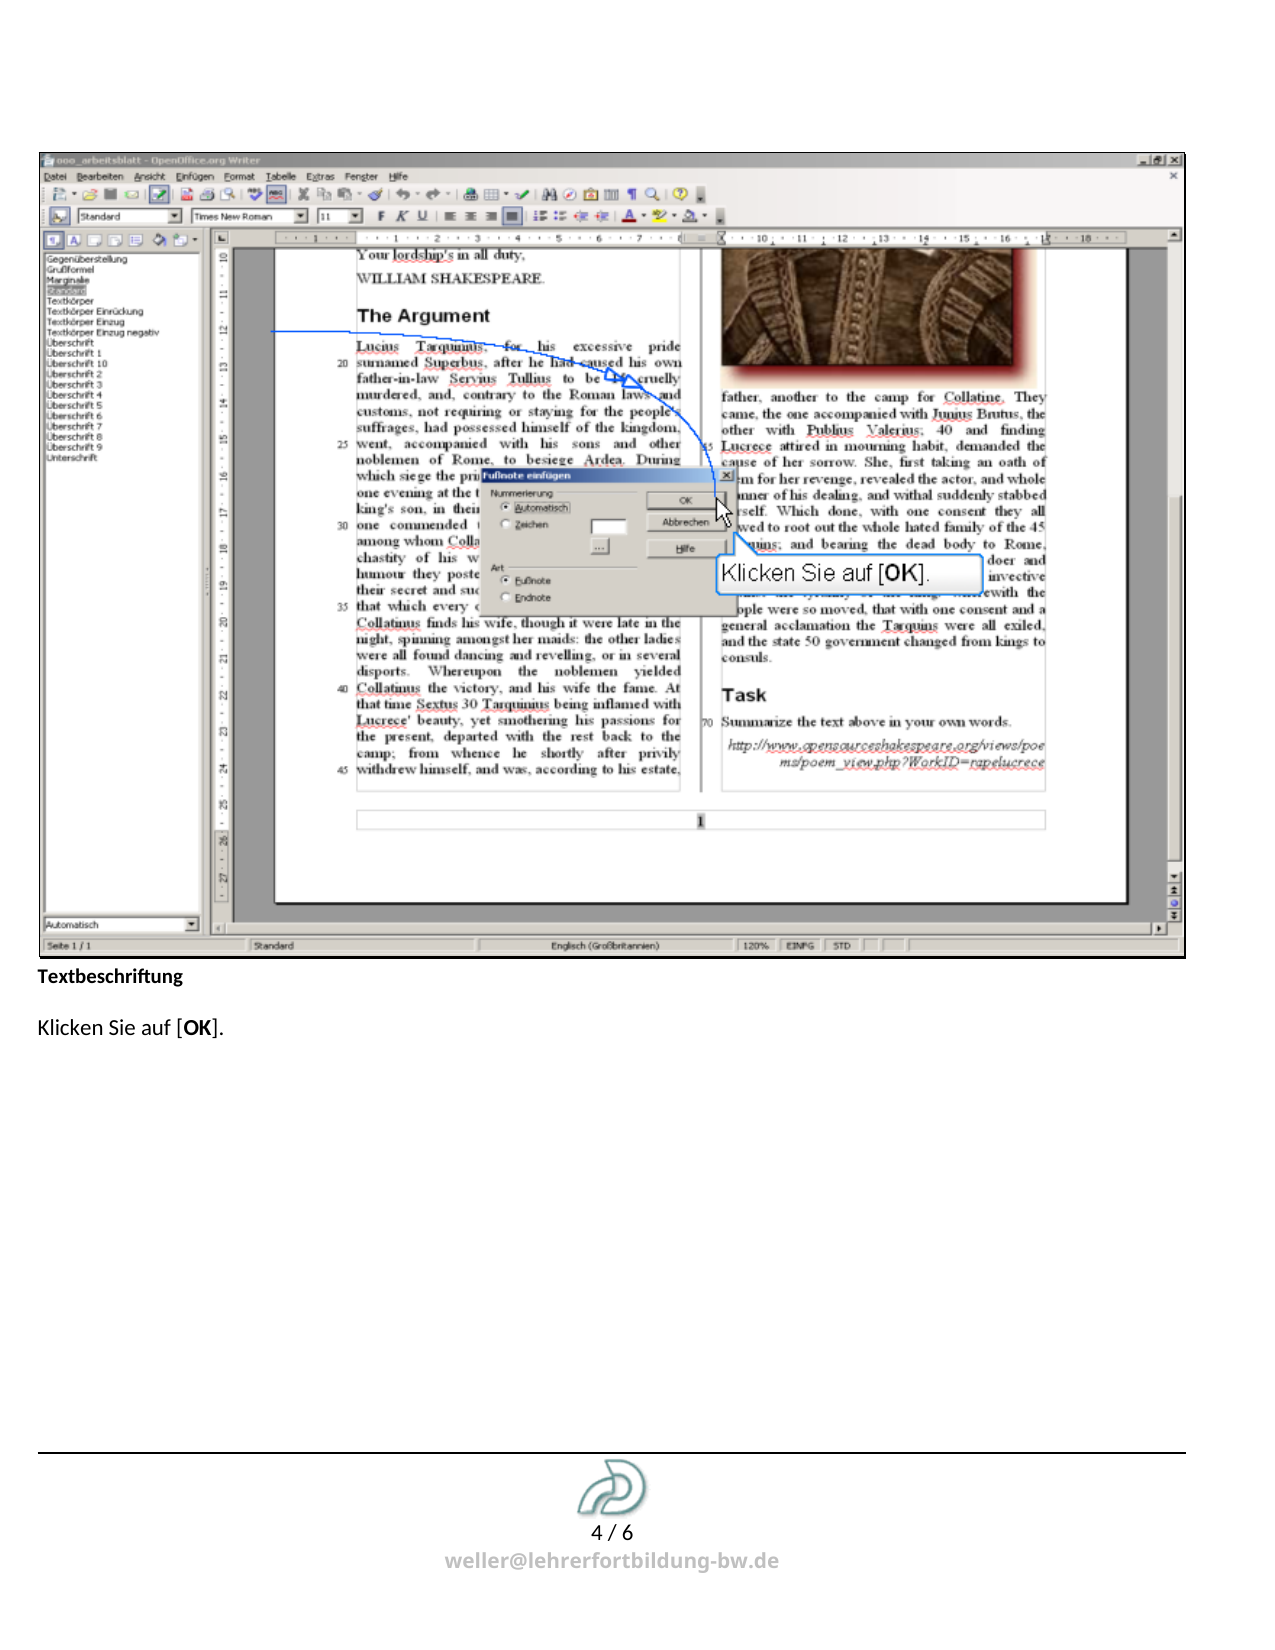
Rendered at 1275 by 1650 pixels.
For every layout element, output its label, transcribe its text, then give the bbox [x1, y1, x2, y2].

text Klicken Sie auf [OK]. [37, 1013, 1186, 1041]
picture [40, 153, 1184, 956]
picture [573, 1456, 651, 1519]
text Textbeschriftung [37, 963, 1186, 988]
